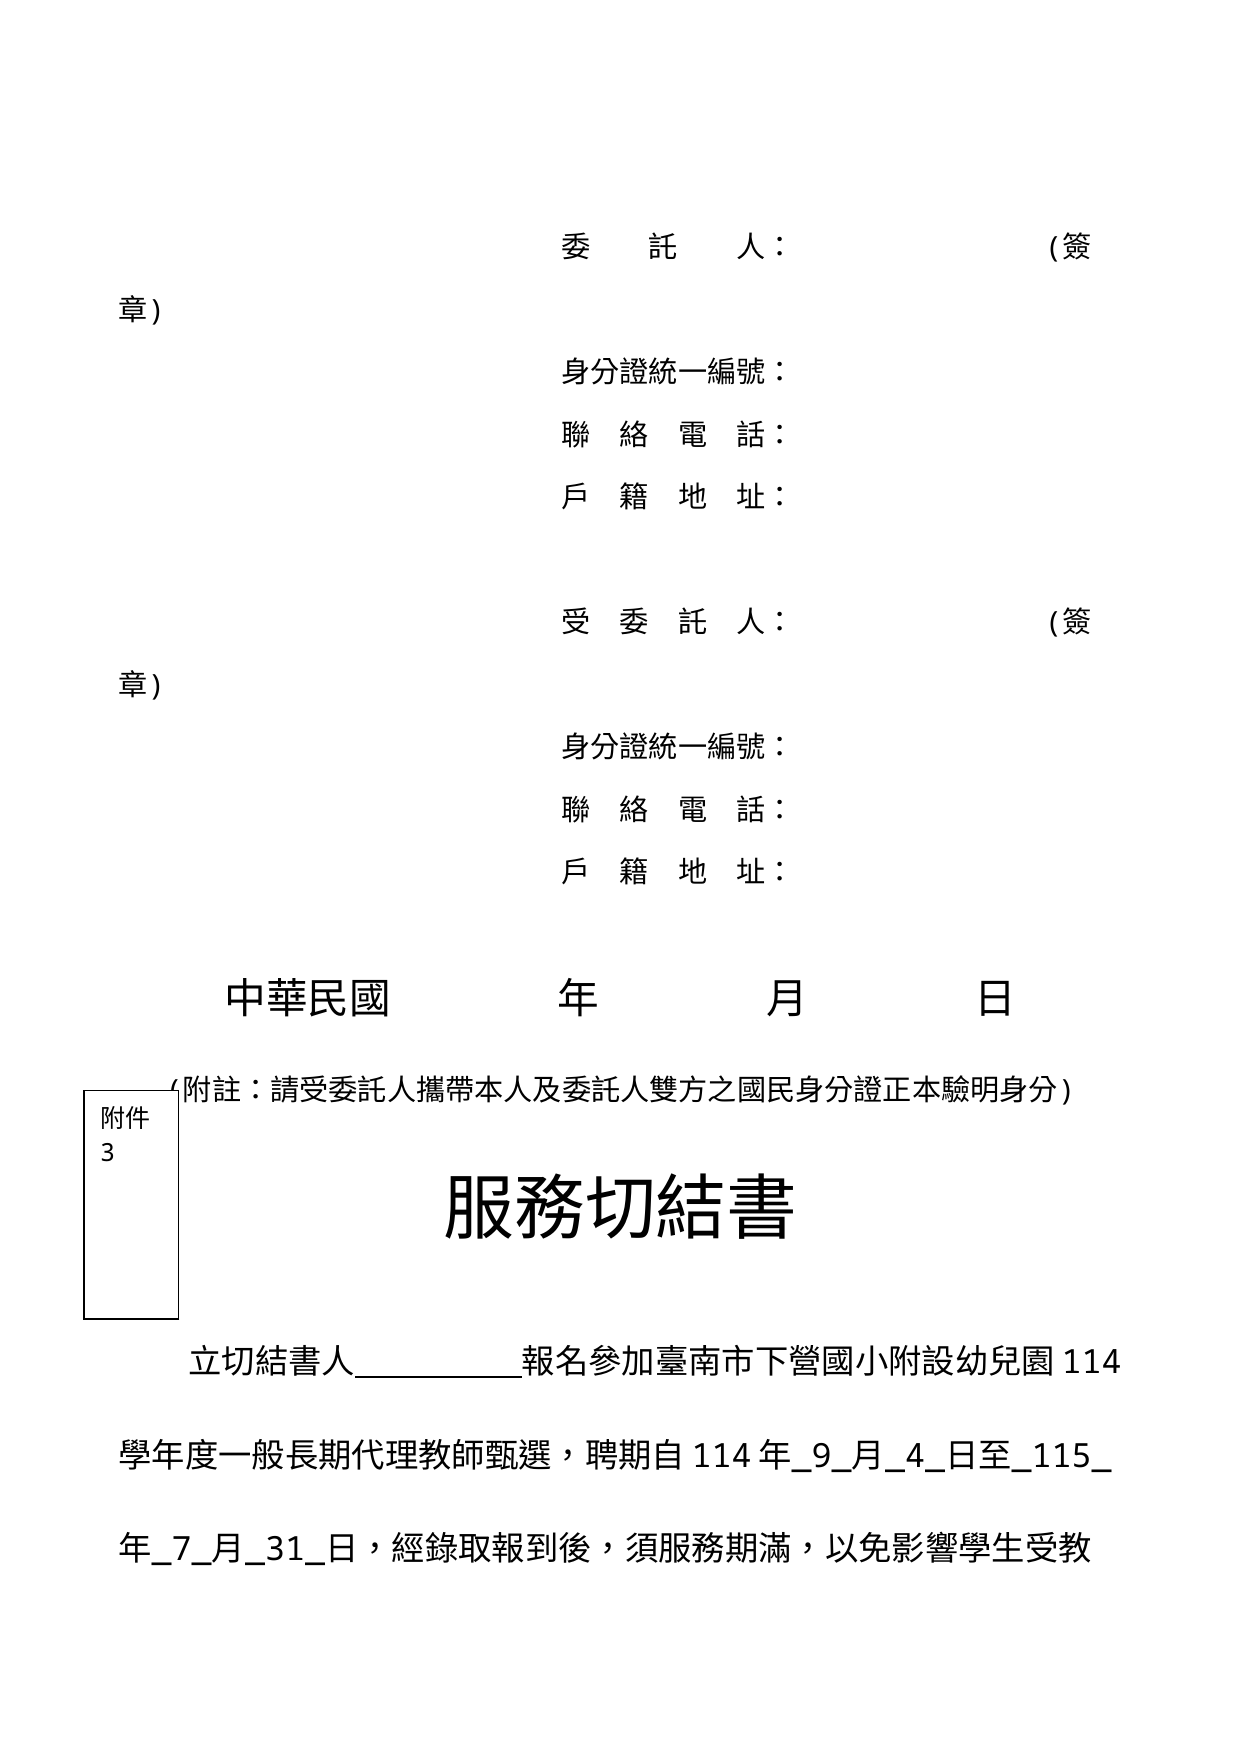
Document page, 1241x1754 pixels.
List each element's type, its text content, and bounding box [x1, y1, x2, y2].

text 附件3 [100, 1099, 163, 1169]
text 身分證統一編號： [118, 328, 1122, 391]
text 中華民國 年 月 日 [118, 953, 1122, 1016]
text (附註：請受委託人攜帶本人及委託人雙方之國民身分證正本驗明身分) [118, 1046, 1122, 1108]
text 服務切結書 [179, 1130, 1122, 1255]
text 聯 絡 電 話： [118, 391, 1122, 453]
text 身分證統一編號： [118, 703, 1122, 766]
text 戶 籍 地 址： [118, 828, 1122, 891]
text 服務切結書 [85, 1091, 178, 1318]
text 戶 籍 地 址： [118, 453, 1122, 516]
text 聯 絡 電 話： [118, 766, 1122, 828]
text 受 委 託 人： (簽章) [118, 578, 1122, 703]
text 立切結書人 報名參加臺南市下營國小附設幼兒園114學年度一般長期代理教師甄選，聘期自114年_9_月_4_日至_115_年_7_月_31_日，經錄取報到後，須服務期滿，以免影響學生受教 [118, 1317, 1122, 1567]
text 委 託 人： (簽章) [118, 203, 1122, 328]
